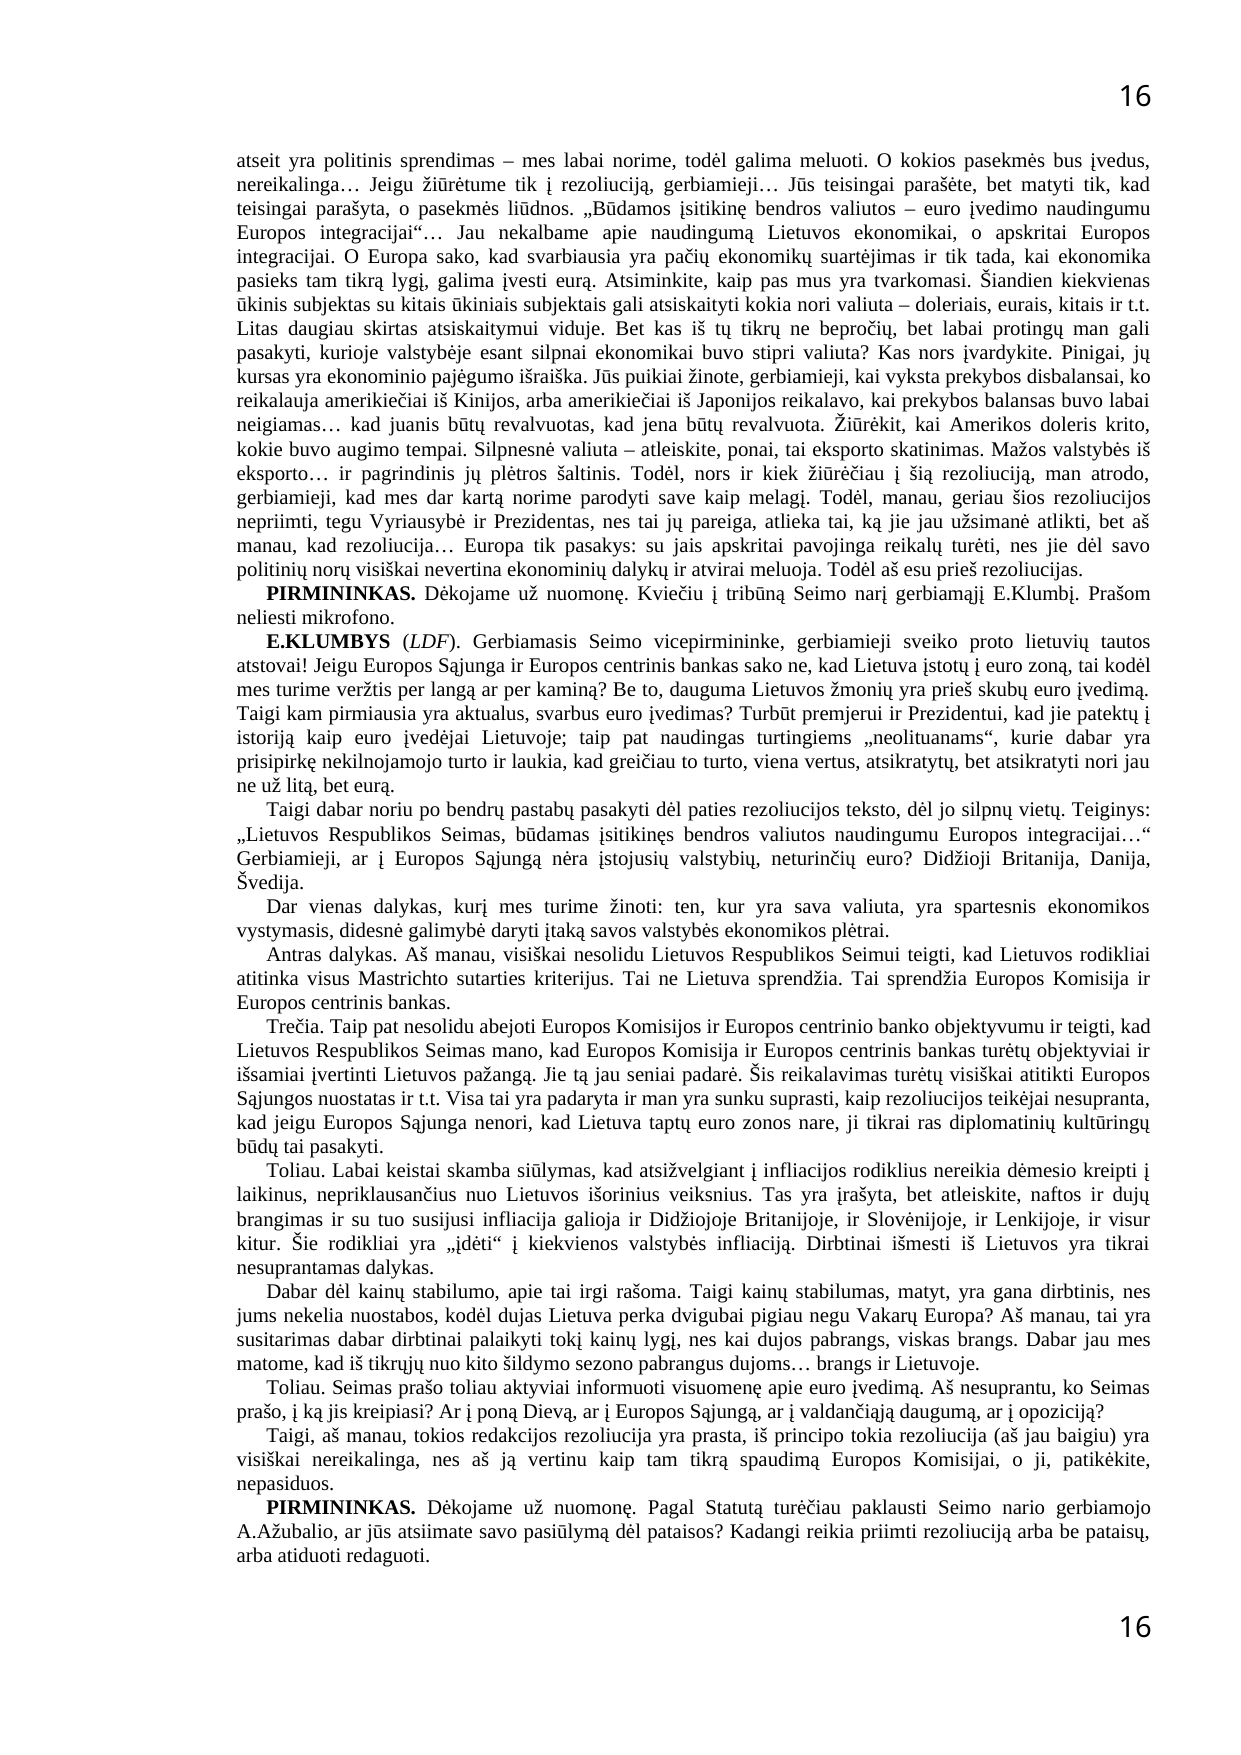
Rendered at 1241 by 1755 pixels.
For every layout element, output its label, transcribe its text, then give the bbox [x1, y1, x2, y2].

text Antras dalykas. Aš manau, visiškai nesolidu Lietuvos Respublikos Seimui teigti, kad Lietuvos rodikliai atitinka visus Mastrichto sutarties kriterijus. Tai ne Lietuva sprendžia. Tai sprendžia Europos Komisija ir Europos centrinis bankas. [236, 942, 1152, 1014]
text Taigi, aš manau, tokios redakcijos rezoliucija yra prasta, iš principo tokia rezoliucija (aš jau baigiu) yra visiškai nereikalinga, nes aš ją vertinu kaip tam tikrą spaudimą Europos Komisijai, o ji, patikėkite, nepasiduos. [236, 1423, 1152, 1495]
text Dar vienas dalykas, kurį mes turime žinoti: ten, kur yra sava valiuta, yra spartesnis ekonomikos vystymasis, didesnė galimybė daryti įtaką savos valstybės ekonomikos plėtrai. [236, 894, 1152, 942]
text Toliau. Labai keistai skamba siūlymas, kad atsižvelgiant į infliacijos rodiklius nereikia dėmesio kreipti į laikinus, nepriklausančius nuo Lietuvos išorinius veiksnius. Tas yra įrašyta, bet atleiskite, naftos ir dujų brangimas ir su tuo susijusi infliacija galioja ir Didžiojoje Britanijoje, ir Slovėnijoje, ir Lenkijoje, ir visur kitur. Šie rodikliai yra „įdėti“ į kiekvienos valstybės infliaciją. Dirbtinai išmesti iš Lietuvos yra tikrai nesuprantamas dalykas. [236, 1158, 1152, 1279]
text atseit yra politinis sprendimas – mes labai norime, todėl galima meluoti. O kokios pasekmės bus įvedus, nereikalinga… Jeigu žiūrėtume tik į rezoliuciją, gerbiamieji… Jūs teisingai parašėte, bet matyti tik, kad teisingai parašyta, o pasekmės liūdnos. „Būdamos įsitikinę bendros valiutos – euro įvedimo naudingumu Europos integracijai“… Jau nekalbame apie naudingumą Lietuvos ekonomikai, o apskritai Europos integracijai. O Europa sako, kad svarbiausia yra pačių ekonomikų suartėjimas ir tik tada, kai ekonomika pasieks tam tikrą lygį, galima įvesti eurą. Atsiminkite, kaip pas mus yra tvarkomasi. Šiandien kiekvienas ūkinis subjektas su kitais ūkiniais subjektais gali atsiskaityti kokia nori valiuta – doleriais, eurais, kitais ir t.t. Litas daugiau skirtas atsiskaitymui viduje. Bet kas iš tų tikrų ne bepročių, bet labai protingų man gali pasakyti, kurioje valstybėje esant silpnai ekonomikai buvo stipri valiuta? Kas nors įvardykite. Pinigai, jų kursas yra ekonominio pajėgumo išraiška. Jūs puikiai žinote, gerbiamieji, kai vyksta prekybos disbalansai, ko reikalauja amerikiečiai iš Kinijos, arba amerikiečiai iš Japonijos reikalavo, kai prekybos balansas buvo labai neigiamas… kad juanis būtų revalvuotas, kad jena būtų revalvuota. Žiūrėkit, kai Amerikos doleris krito, kokie buvo augimo tempai. Silpnesnė valiuta – atleiskite, ponai, tai eksporto skatinimas. Mažos valstybės iš eksporto… ir pagrindinis jų plėtros šaltinis. Todėl, nors ir kiek žiūrėčiau į šią rezoliuciją, man atrodo, gerbiamieji, kad mes dar kartą norime parodyti save kaip melagį. Todėl, manau, geriau šios rezoliucijos nepriimti, tegu Vyriausybė ir Prezidentas, nes tai jų pareiga, atlieka tai, ką jie jau užsimanė atlikti, bet aš manau, kad rezoliucija… Europa tik pasakys: su jais apskritai pavojinga reikalų turėti, nes jie dėl savo politinių norų visiškai nevertina ekonominių dalykų ir atvirai meluoja. Todėl aš esu prieš rezoliucijas. [236, 148, 1152, 581]
text E.KLUMBYS (LDF). Gerbiamasis Seimo vicepirmininke, gerbiamieji sveiko proto lietuvių tautos atstovai! Jeigu Europos Sąjunga ir Europos centrinis bankas sako ne, kad Lietuva įstotų į euro zoną, tai kodėl mes turime veržtis per langą ar per kaminą? Be to, dauguma Lietuvos žmonių yra prieš skubų euro įvedimą. Taigi kam pirmiausia yra aktualus, svarbus euro įvedimas? Turbūt premjerui ir Prezidentui, kad jie patektų į istoriją kaip euro įvedėjai Lietuvoje; taip pat naudingas turtingiems „neolituanams“, kurie dabar yra prisipirkę nekilnojamojo turto ir laukia, kad greičiau to turto, viena vertus, atsikratytų, bet atsikratyti nori jau ne už litą, bet eurą. [236, 629, 1152, 797]
text Dabar dėl kainų stabilumo, apie tai irgi rašoma. Taigi kainų stabilumas, matyt, yra gana dirbtinis, nes jums nekelia nuostabos, kodėl dujas Lietuva perka dvigubai pigiau negu Vakarų Europa? Aš manau, tai yra susitarimas dabar dirbtinai palaikyti tokį kainų lygį, nes kai dujos pabrangs, viskas brangs. Dabar jau mes matome, kad iš tikrųjų nuo kito šildymo sezono pabrangus dujoms… brangs ir Lietuvoje. [236, 1279, 1152, 1375]
text Trečia. Taip pat nesolidu abejoti Europos Komisijos ir Europos centrinio banko objektyvumu ir teigti, kad Lietuvos Respublikos Seimas mano, kad Europos Komisija ir Europos centrinis bankas turėtų objektyviai ir išsamiai įvertinti Lietuvos pažangą. Jie tą jau seniai padarė. Šis reikalavimas turėtų visiškai atitikti Europos Sąjungos nuostatas ir t.t. Visa tai yra padaryta ir man yra sunku suprasti, kaip rezoliucijos teikėjai nesupranta, kad jeigu Europos Sąjunga nenori, kad Lietuva taptų euro zonos nare, ji tikrai ras diplomatinių kultūringų būdų tai pasakyti. [236, 1014, 1152, 1158]
text Taigi dabar noriu po bendrų pastabų pasakyti dėl paties rezoliucijos teksto, dėl jo silpnų vietų. Teiginys: „Lietuvos Respublikos Seimas, būdamas įsitikinęs bendros valiutos naudingumu Europos integracijai…“ Gerbiamieji, ar į Europos Sąjungą nėra įstojusių valstybių, neturinčių euro? Didžioji Britanija, Danija, Švedija. [236, 797, 1152, 894]
text PIRMININKAS. Dėkojame už nuomonę. Pagal Statutą turėčiau paklausti Seimo nario gerbiamojo A.Ažubalio, ar jūs atsiimate savo pasiūlymą dėl pataisos? Kadangi reikia priimti rezoliuciją arba be pataisų, arba atiduoti redaguoti. [236, 1495, 1152, 1567]
text Toliau. Seimas prašo toliau aktyviai informuoti visuomenę apie euro įvedimą. Aš nesuprantu, ko Seimas prašo, į ką jis kreipiasi? Ar į poną Dievą, ar į Europos Sąjungą, ar į valdančiąją daugumą, ar į opoziciją? [236, 1375, 1152, 1423]
text PIRMININKAS. Dėkojame už nuomonę. Kviečiu į tribūną Seimo narį gerbiamąjį E.Klumbį. Prašom neliesti mikrofono. [236, 581, 1152, 629]
